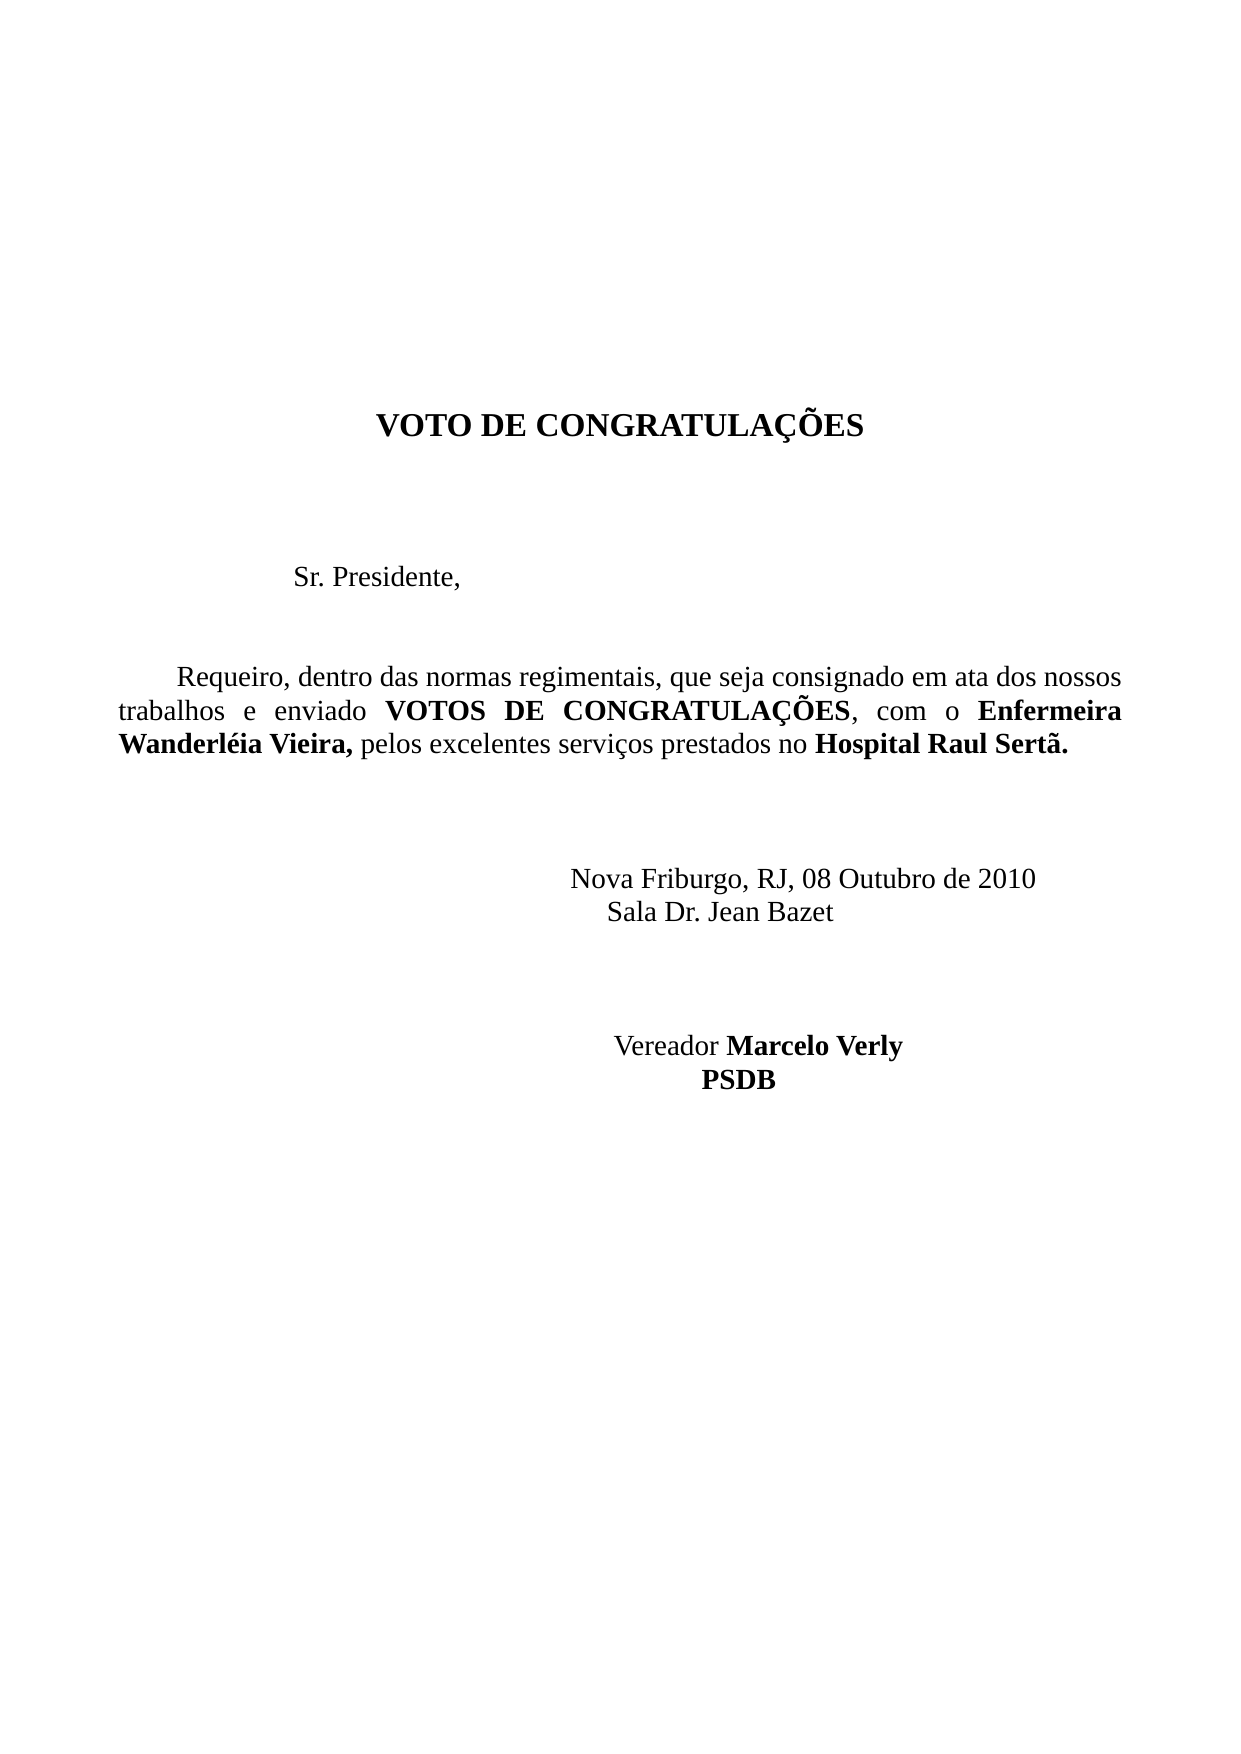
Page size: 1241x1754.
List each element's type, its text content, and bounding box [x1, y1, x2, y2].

text Vereador Marcelo Verly [118, 1028, 1122, 1062]
text PSDB [118, 1062, 1122, 1096]
text Nova Friburgo, RJ, 08 Outubro de 2010 [118, 861, 1122, 894]
text Sala Dr. Jean Bazet [118, 894, 1122, 928]
text Sr. Presidente, [118, 559, 1122, 592]
text VOTO DE CONGRATULAÇÕES [118, 406, 1122, 444]
text Requeiro, dentro das normas regimentais, que seja consignado em ata dos nossos trabalhos e enviado VOTOS DE CONGRATULAÇÕES, com o Enfermeira Wanderléia Vieira, pelos excelentes serviços prestados no Hospital Raul Sertã. [118, 659, 1122, 760]
